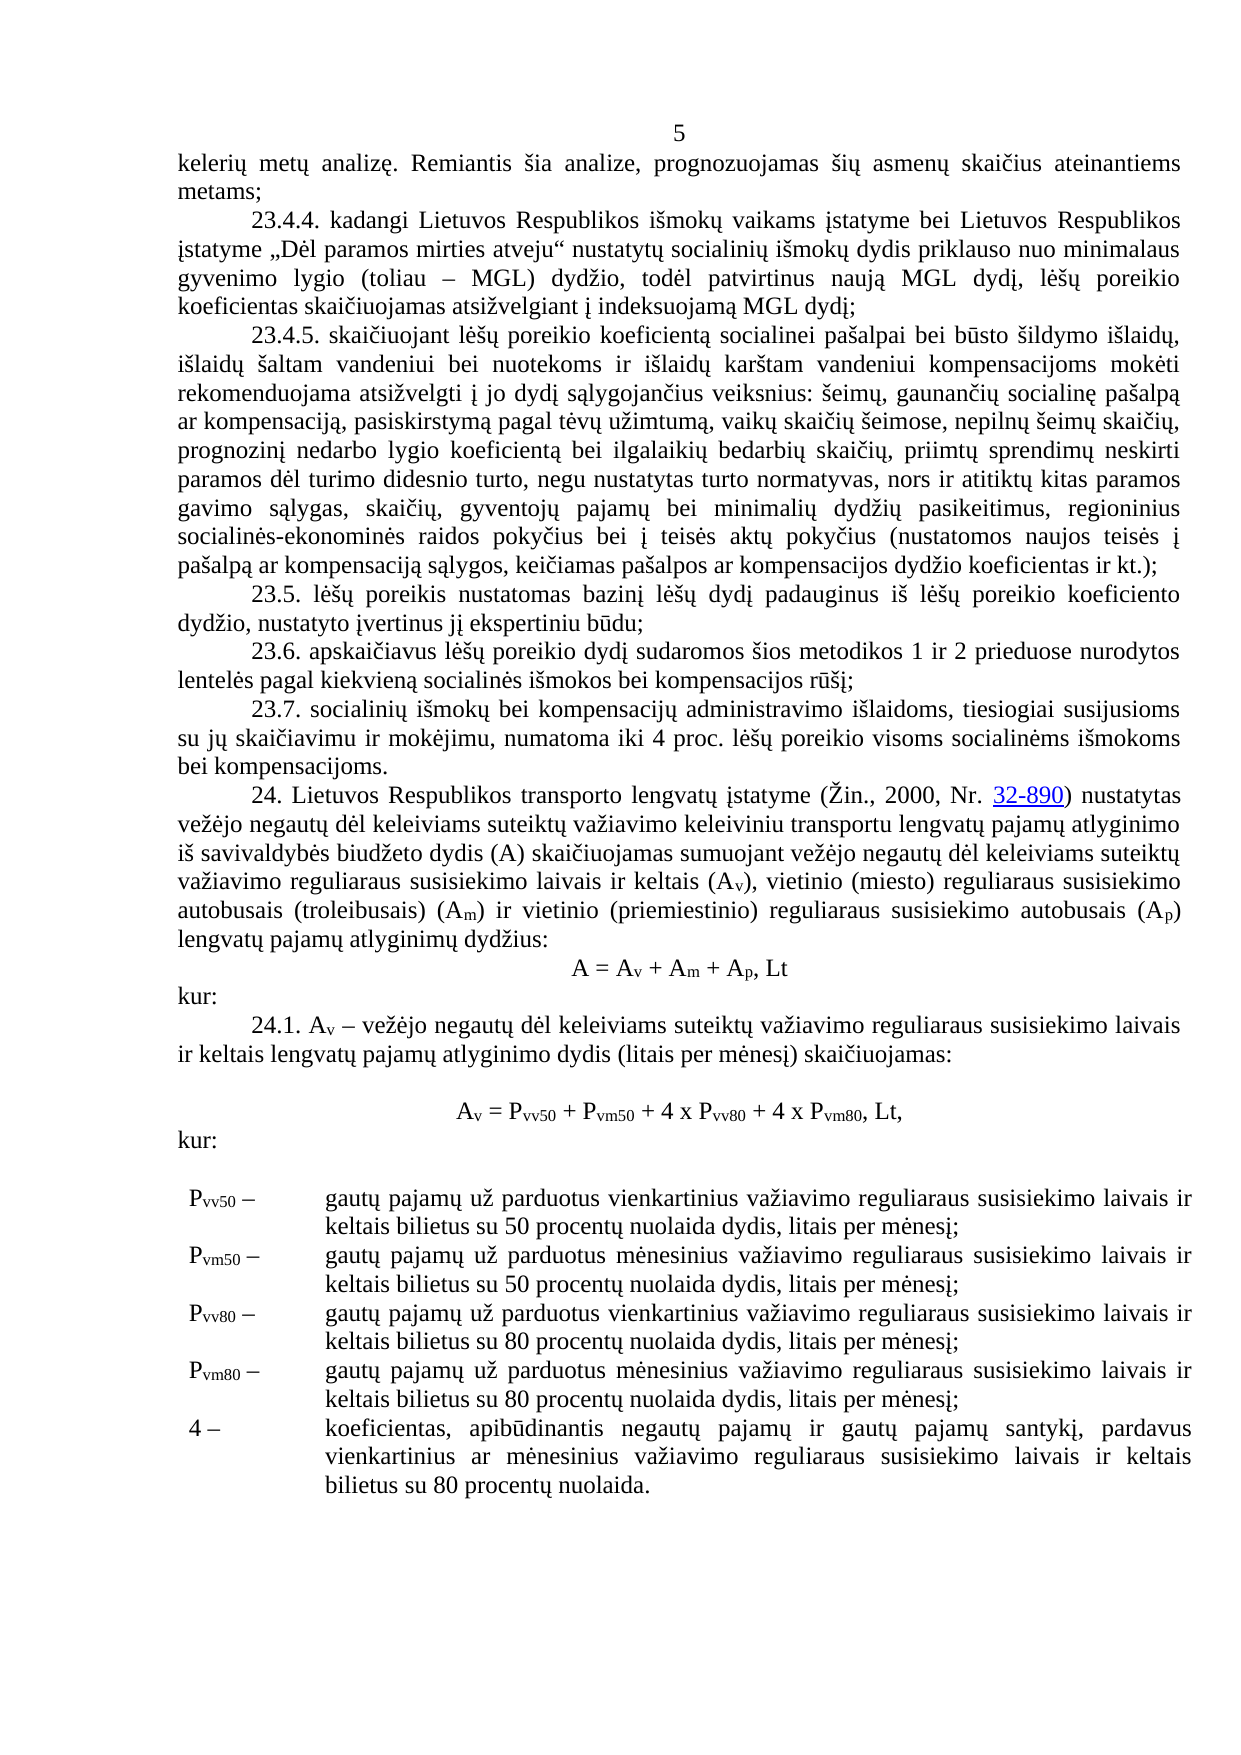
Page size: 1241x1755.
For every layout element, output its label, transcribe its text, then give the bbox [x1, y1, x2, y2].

text 23.6. apskaičiavus lėšų poreikio dydį sudaromos šios metodikos 1 ir 2 prieduose nurodytos lentelės pagal kiekvieną socialinės išmokos bei kompensacijos rūšį; [177, 636, 1181, 694]
text 24.1. Av – vežėjo negautų dėl keleiviams suteiktų važiavimo reguliaraus susisiekimo laivais ir keltais lengvatų pajamų atlyginimo dydis (litais per mėnesį) skaičiuojamas: [177, 1010, 1181, 1068]
table_cell Pvv80 – [177, 1298, 313, 1355]
text 23.4.4. kadangi Lietuvos Respublikos išmokų vaikams įstatyme bei Lietuvos Respublikos įstatyme „Dėl paramos mirties atveju“ nustatytų socialinių išmokų dydis priklauso nuo minimalaus gyvenimo lygio (toliau – MGL) dydžio, todėl patvirtinus naują MGL dydį, lėšų poreikio koeficientas skaičiuojamas atsižvelgiant į indeksuojamą MGL dydį; [177, 205, 1181, 320]
text A = Av + Am + Ap, Lt [177, 953, 1181, 981]
text 23.4.5. skaičiuojant lėšų poreikio koeficientą socialinei pašalpai bei būsto šildymo išlaidų, išlaidų šaltam vandeniui bei nuotekoms ir išlaidų karštam vandeniui kompensacijoms mokėti rekomenduojama atsižvelgti į jo dydį sąlygojančius veiksnius: šeimų, gaunančių socialinę pašalpą ar kompensaciją, pasiskirstymą pagal tėvų užimtumą, vaikų skaičių šeimose, nepilnų šeimų skaičių, prognozinį nedarbo lygio koeficientą bei ilgalaikių bedarbių skaičių, priimtų sprendimų neskirti paramos dėl turimo didesnio turto, negu nustatytas turto normatyvas, nors ir atitiktų kitas paramos gavimo sąlygas, skaičių, gyventojų pajamų bei minimalių dydžių pasikeitimus, regioninius socialinės-ekonominės raidos pokyčius bei į teisės aktų pokyčius (nustatomos naujos teisės į pašalpą ar kompensaciją sąlygos, keičiamas pašalpos ar kompensacijos dydžio koeficientas ir kt.); [177, 320, 1181, 579]
table_cell gautų pajamų už parduotus mėnesinius važiavimo reguliaraus susisiekimo laivais ir keltais bilietus su 80 procentų nuolaida dydis, litais per mėnesį; [314, 1355, 1204, 1413]
table_cell gautų pajamų už parduotus mėnesinius važiavimo reguliaraus susisiekimo laivais ir keltais bilietus su 50 procentų nuolaida dydis, litais per mėnesį; [314, 1240, 1204, 1298]
table_cell Pvm80 – [177, 1355, 313, 1413]
text 23.7. socialinių išmokų bei kompensacijų administravimo išlaidoms, tiesiogiai susijusioms su jų skaičiavimu ir mokėjimu, numatoma iki 4 proc. lėšų poreikio visoms socialinėms išmokoms bei kompensacijoms. [177, 694, 1181, 780]
table_cell gautų pajamų už parduotus vienkartinius važiavimo reguliaraus susisiekimo laivais ir keltais bilietus su 80 procentų nuolaida dydis, litais per mėnesį; [314, 1298, 1204, 1355]
table_header gautų pajamų už parduotus vienkartinius važiavimo reguliaraus susisiekimo laivais ir keltais bilietus su 50 procentų nuolaida dydis, litais per mėnesį; [314, 1183, 1204, 1240]
table_cell Pvm50 – [177, 1240, 313, 1298]
text 23.5. lėšų poreikis nustatomas bazinį lėšų dydį padauginus iš lėšų poreikio koeficiento dydžio, nustatyto įvertinus jį ekspertiniu būdu; [177, 579, 1181, 636]
text kur: [177, 981, 1181, 1010]
table_header Pvv50 – [177, 1183, 313, 1240]
text 24. Lietuvos Respublikos transporto lengvatų įstatyme (Žin., 2000, Nr. 32-890) nustatytas vežėjo negautų dėl keleiviams suteiktų važiavimo keleiviniu transportu lengvatų pajamų atlyginimo iš savivaldybės biudžeto dydis (A) skaičiuojamas sumuojant vežėjo negautų dėl keleiviams suteiktų važiavimo reguliaraus susisiekimo laivais ir keltais (Av), vietinio (miesto) reguliaraus susisiekimo autobusais (troleibusais) (Am) ir vietinio (priemiestinio) reguliaraus susisiekimo autobusais (Ap) lengvatų pajamų atlyginimų dydžius: [177, 780, 1181, 953]
text kur: [177, 1125, 1181, 1154]
table_cell 4 – [177, 1413, 313, 1499]
text Av = Pvv50 + Pvm50 + 4 x Pvv80 + 4 x Pvm80, Lt, [177, 1096, 1181, 1125]
text kelerių metų analizę. Remiantis šia analize, prognozuojamas šių asmenų skaičius ateinantiems metams; [177, 148, 1181, 205]
table_cell koeficientas, apibūdinantis negautų pajamų ir gautų pajamų santykį, pardavus vienkartinius ar mėnesinius važiavimo reguliaraus susisiekimo laivais ir keltais bilietus su 80 procentų nuolaida. [314, 1413, 1204, 1499]
